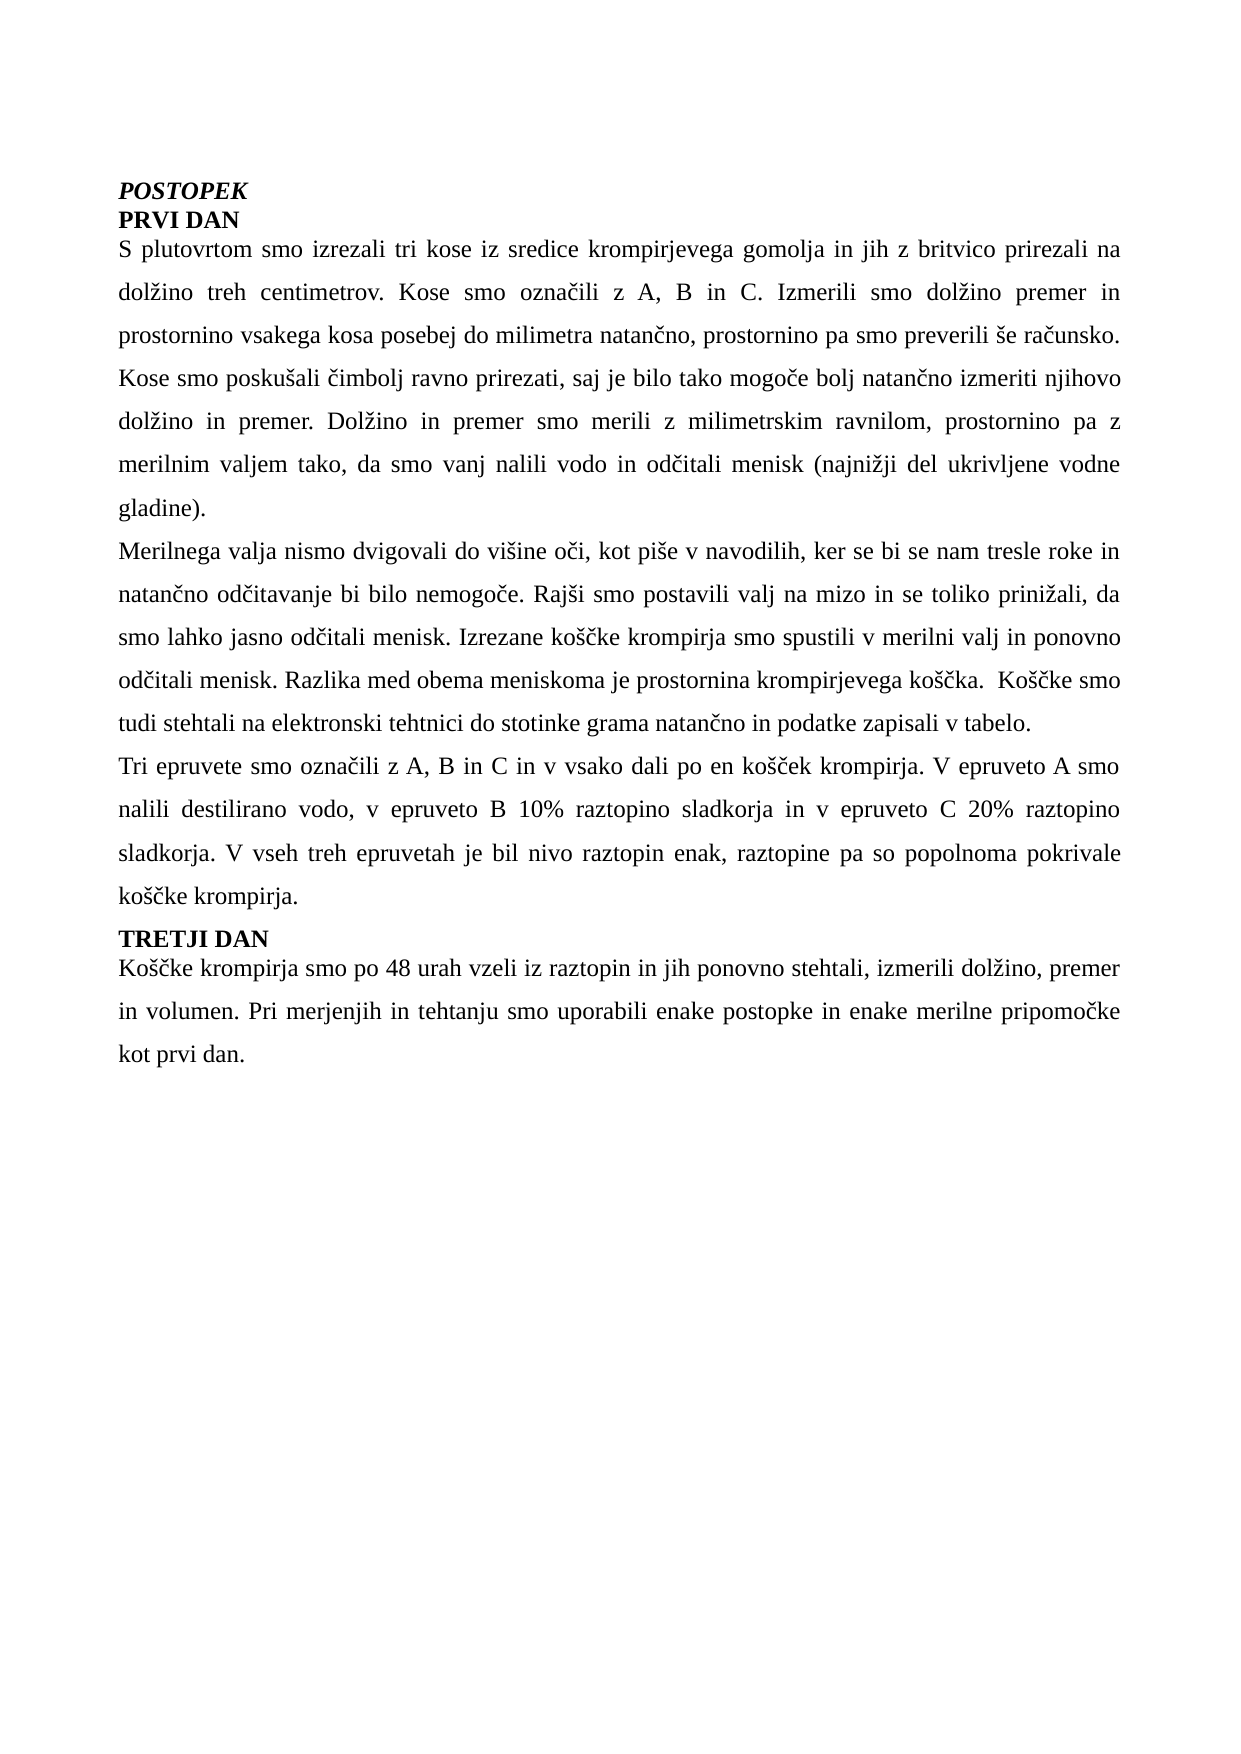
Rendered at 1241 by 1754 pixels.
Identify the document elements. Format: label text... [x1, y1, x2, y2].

text Merilnega valja nismo dvigovali do višine oči, kot piše v navodilih, ker se bi se nam tresle roke in natančno odčitavanje bi bilo nemogoče. Rajši smo postavili valj na mizo in se toliko prinižali, da smo lahko jasno odčitali menisk. Izrezane koščke krompirja smo spustili v merilni valj in ponovno odčitali menisk. Razlika med obema meniskoma je prostornina krompirjevega koščka. Koščke smo tudi stehtali na elektronski tehtnici do stotinke grama natančno in podatke zapisali v tabelo. [118, 536, 1122, 737]
subtitle POSTOPEK [118, 176, 1122, 205]
text Tri epruvete smo označili z A, B in C in v vsako dali po en košček krompirja. V epruveto A smo nalili destilirano vodo, v epruveto B 10% raztopino sladkorja in v epruveto C 20% raztopino sladkorja. V vseh treh epruvetah je bil nivo raztopin enak, raztopine pa so popolnoma pokrivale koščke krompirja. [118, 751, 1122, 909]
text Koščke krompirja smo po 48 urah vzeli iz raztopin in jih ponovno stehtali, izmerili dolžino, premer in volumen. Pri merjenjih in tehtanju smo uporabili enake postopke in enake merilne pripomočke kot prvi dan. [118, 953, 1122, 1068]
subtitle TRETJI DAN [118, 924, 1122, 953]
text S plutovrtom smo izrezali tri kose iz sredice krompirjevega gomolja in jih z britvico prirezali na dolžino treh centimetrov. Kose smo označili z A, B in C. Izmerili smo dolžino premer in prostornino vsakega kosa posebej do milimetra natančno, prostornino pa smo preverili še računsko. Kose smo poskušali čimbolj ravno prirezati, saj je bilo tako mogoče bolj natančno izmeriti njihovo dolžino in premer. Dolžino in premer smo merili z milimetrskim ravnilom, prostornino pa z merilnim valjem tako, da smo vanj nalili vodo in odčitali menisk (najnižji del ukrivljene vodne gladine). [118, 234, 1122, 521]
subtitle PRVI DAN [118, 205, 1122, 234]
